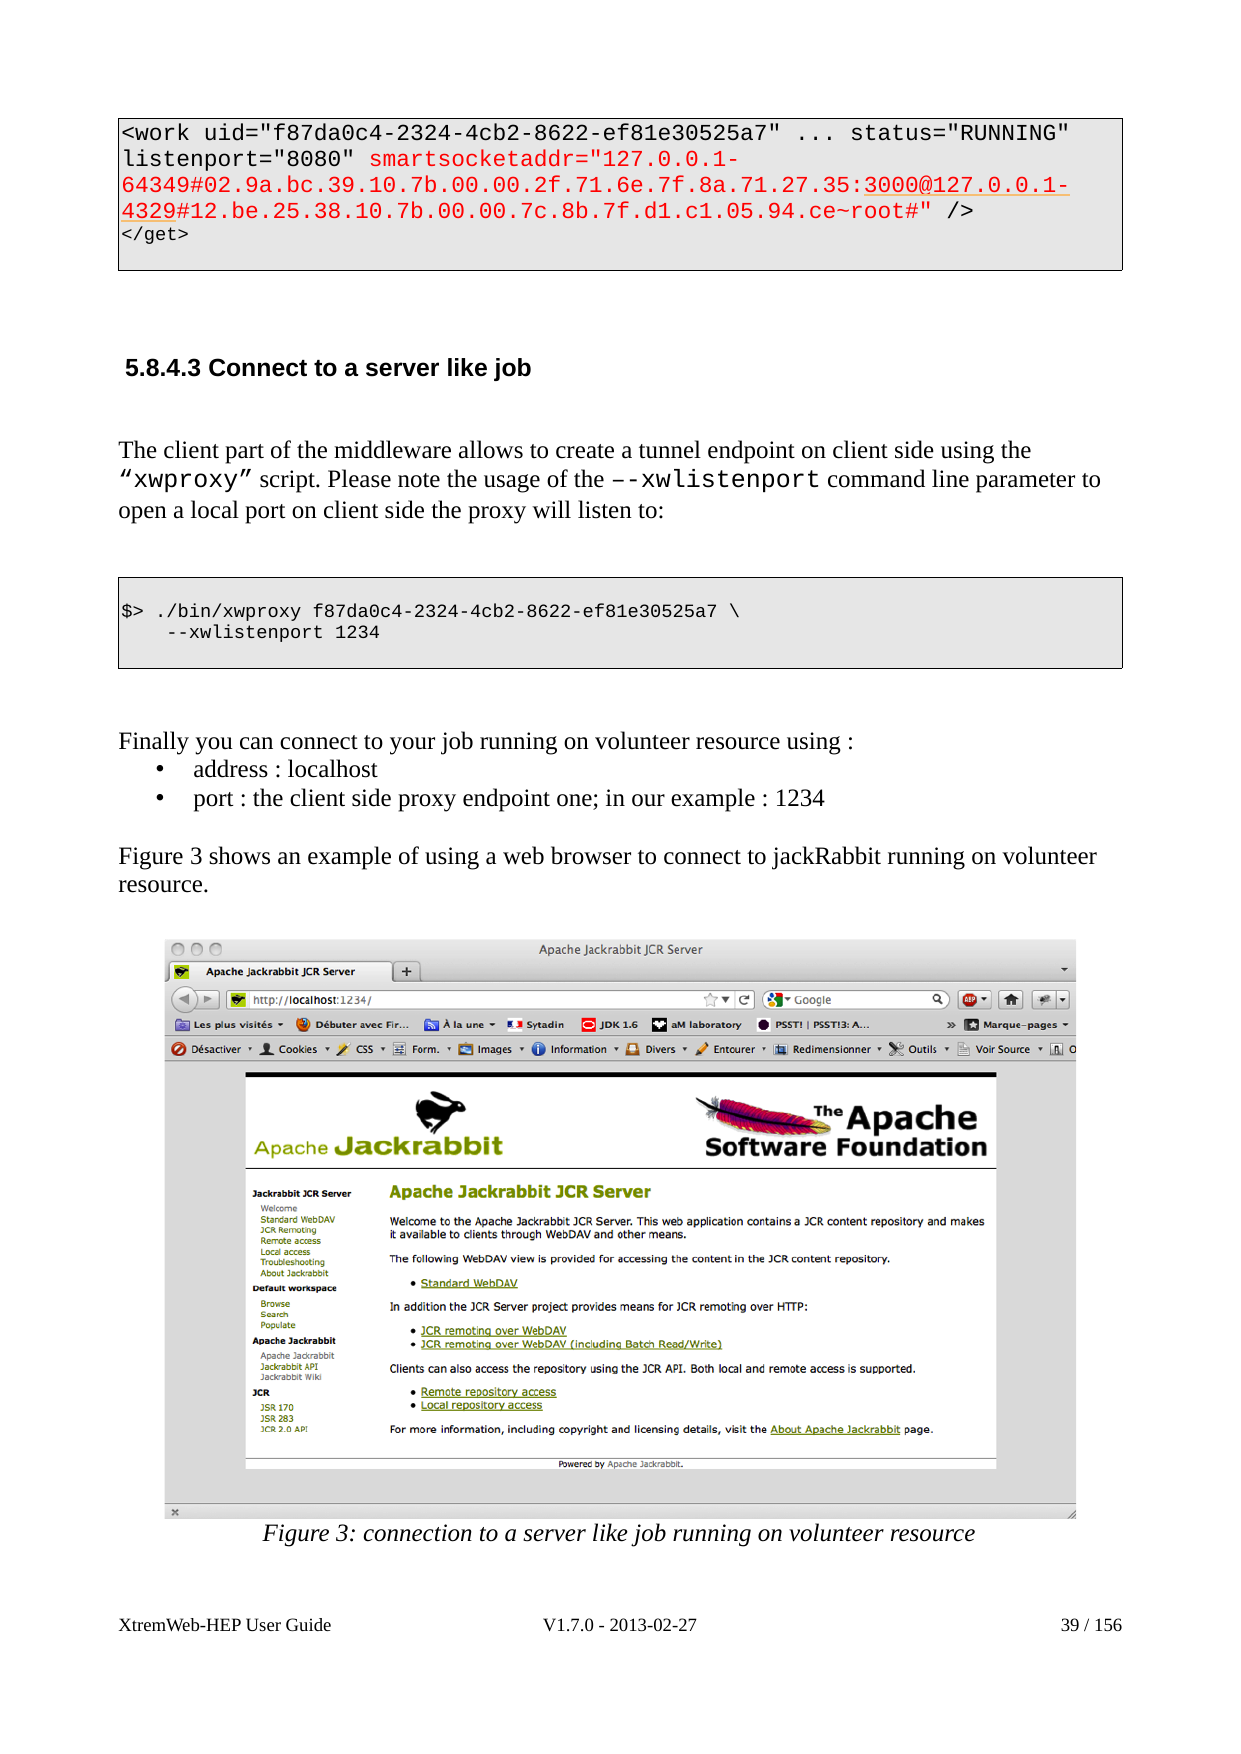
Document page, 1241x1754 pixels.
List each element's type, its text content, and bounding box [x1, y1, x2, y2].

subtitle Connect to a server like job [118, 353, 1122, 381]
text </get> [119, 222, 1122, 243]
text The client part of the middleware allows to create a tunnel endpoint on client side using the “xwproxy” script. Please note the usage of the –-xwlistenport command line parameter to open a local port on client side the proxy will listen to: [118, 435, 1122, 523]
text $> ./bin/xwproxy f87da0c4-2324-4cb2-8622-ef81e30525a7 \ [119, 598, 1122, 620]
text Figure 3 shows an example of using a web browser to connect to jackRabbit running on volunteer resource. [118, 841, 1122, 898]
picture [164, 939, 1077, 1519]
text <work uid="f87da0c4-2324-4cb2-8622-ef81e30525a7" ... status="RUNNING" listenport="8080" smartsocketaddr="127.0.0.1-64349#02.9a.bc.39.10.7b.00.00.2f.71.6e.7f.8a.71.27.35:3000@127.0.0.1-4329#12.be.25.38.10.7b.00.00.7c.8b.7f.d1.c1.05.94.ce~root#" /> [119, 119, 1122, 222]
list address : localhost [156, 754, 1122, 783]
text Figure 3: connection to a server like job running on volunteer resource [164, 1519, 1076, 1547]
text --xwlistenport 1234 [119, 620, 1122, 641]
list port : the client side proxy endpoint one; in our example : 1234 [156, 783, 1122, 812]
text Finally you can connect to your job running on volunteer resource using : [118, 726, 1122, 754]
